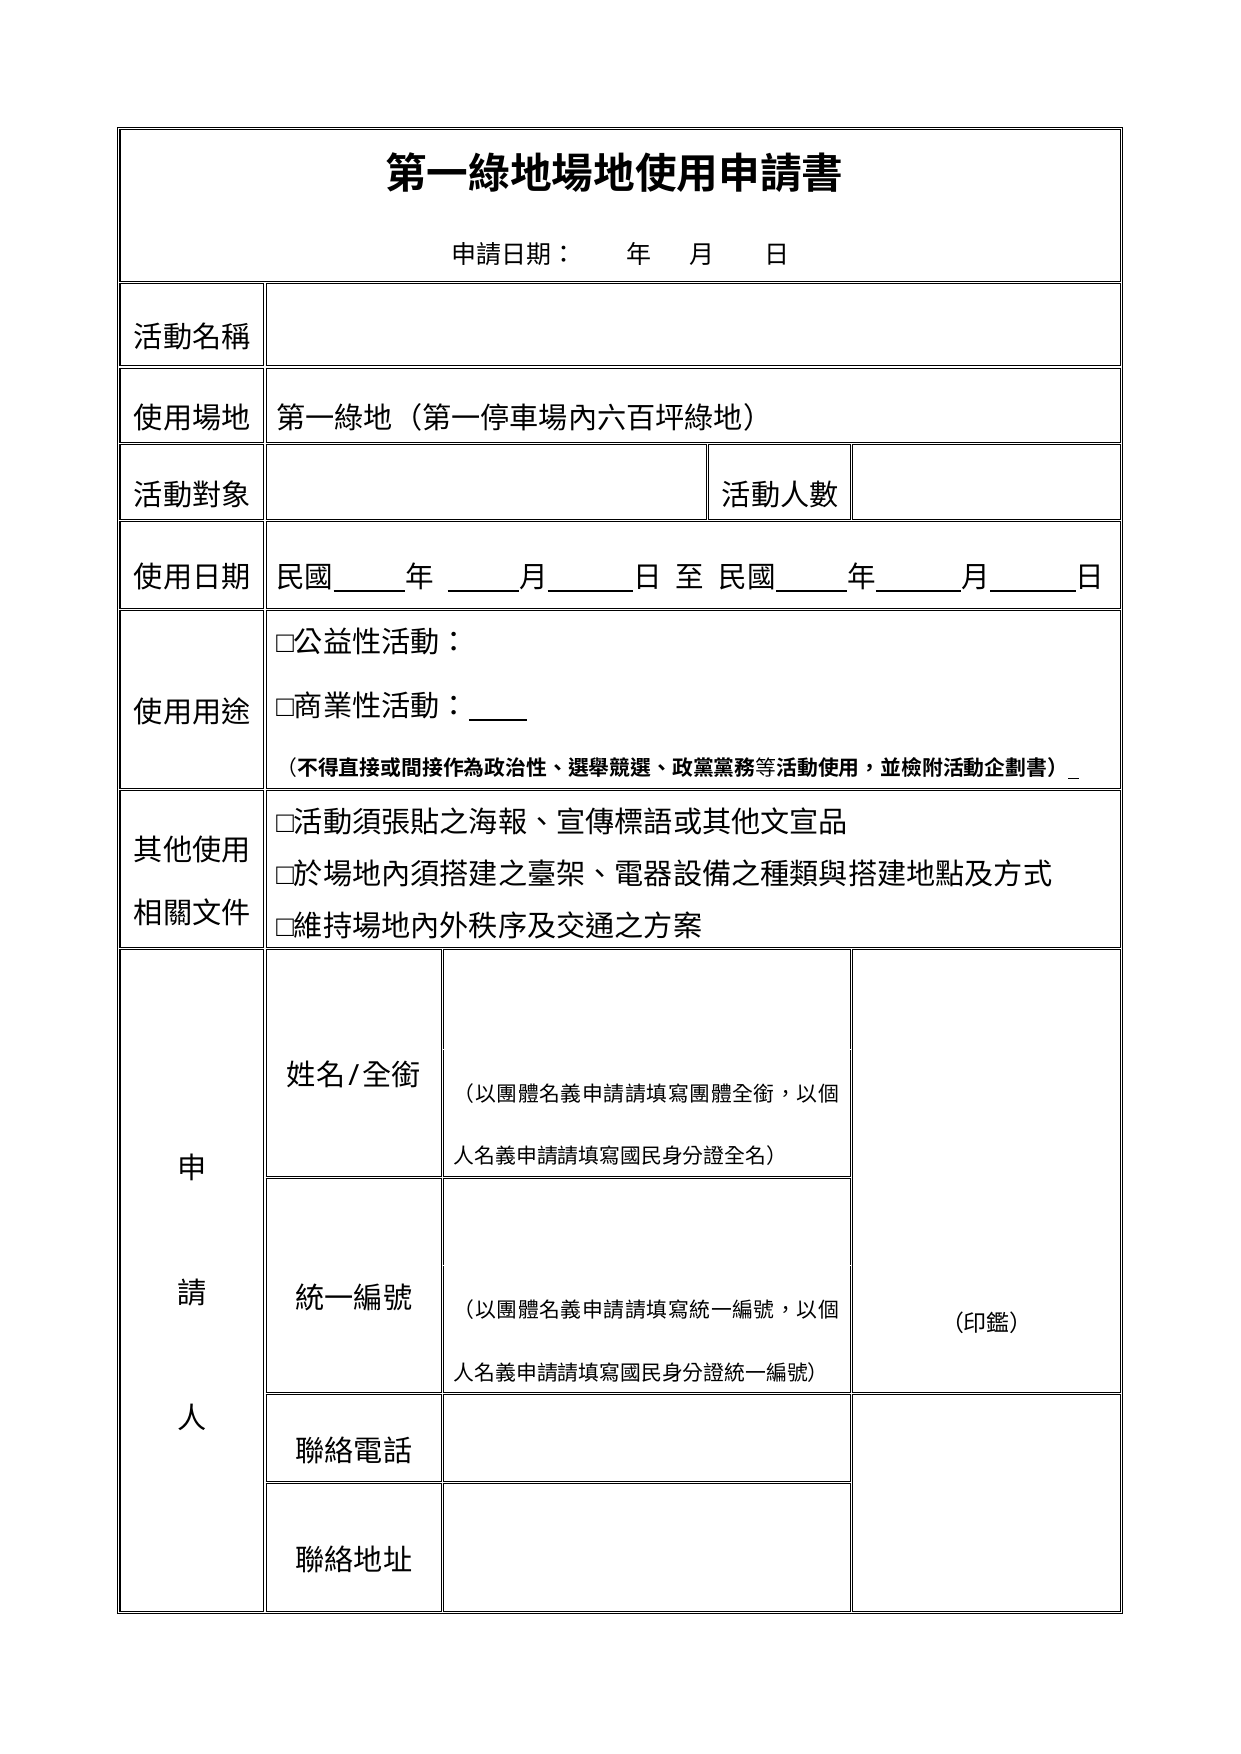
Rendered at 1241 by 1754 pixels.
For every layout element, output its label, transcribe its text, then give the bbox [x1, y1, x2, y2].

table_cell [444, 1395, 850, 1481]
table_header 第一綠地場地使用申請書 申請日期： 年 月 日 [121, 130, 1120, 281]
table_cell 活動人數 [709, 445, 850, 519]
table_cell （負責人簽章） [853, 1395, 1120, 1611]
table_cell □公益性活動： □商業性活動： （不得直接或間接作為政治性、選舉競選、政黨黨務等活動使用，並檢附活動企劃書） [267, 611, 1120, 788]
table_cell 活動名稱 [121, 284, 263, 365]
table_cell 聯絡地址 [267, 1484, 441, 1611]
table_cell [444, 1484, 850, 1611]
table_cell [853, 445, 1120, 519]
table_cell 統一編號 [267, 1179, 441, 1392]
table_cell （印鑑） [853, 950, 1120, 1392]
table_cell （以團體名義申請請填寫統一編號，以個人名義申請請填寫國民身分證統一編號） [444, 1267, 850, 1392]
table_cell [444, 950, 850, 1047]
table_cell 使用場地 [121, 369, 263, 442]
table_cell [444, 1179, 850, 1264]
table_cell （以團體名義申請請填寫團體全銜，以個人名義申請請填寫國民身分證全名） [444, 1051, 850, 1176]
table_cell 使用用途 [121, 611, 263, 788]
table_cell 第一綠地（第一停車場內六百坪綠地） [267, 369, 1120, 442]
table_cell 使用日期 [121, 522, 263, 607]
table_cell 其他使用相關文件 [121, 791, 263, 947]
table_cell [267, 284, 1120, 365]
table_cell 申 請 人 [121, 950, 263, 1611]
table_cell □活動須張貼之海報、宣傳標語或其他文宣品 □於場地內須搭建之臺架、電器設備之種類與搭建地點及方式 □維持場地內外秩序及交通之方案 [267, 791, 1120, 947]
table_cell 民國 年 月 日 至 民國 年 月 日 [267, 522, 1120, 607]
table_cell 活動對象 [121, 445, 263, 519]
table_cell [267, 445, 706, 519]
table_cell 聯絡電話 [267, 1395, 441, 1481]
table_cell 姓名/全銜 [267, 950, 441, 1176]
